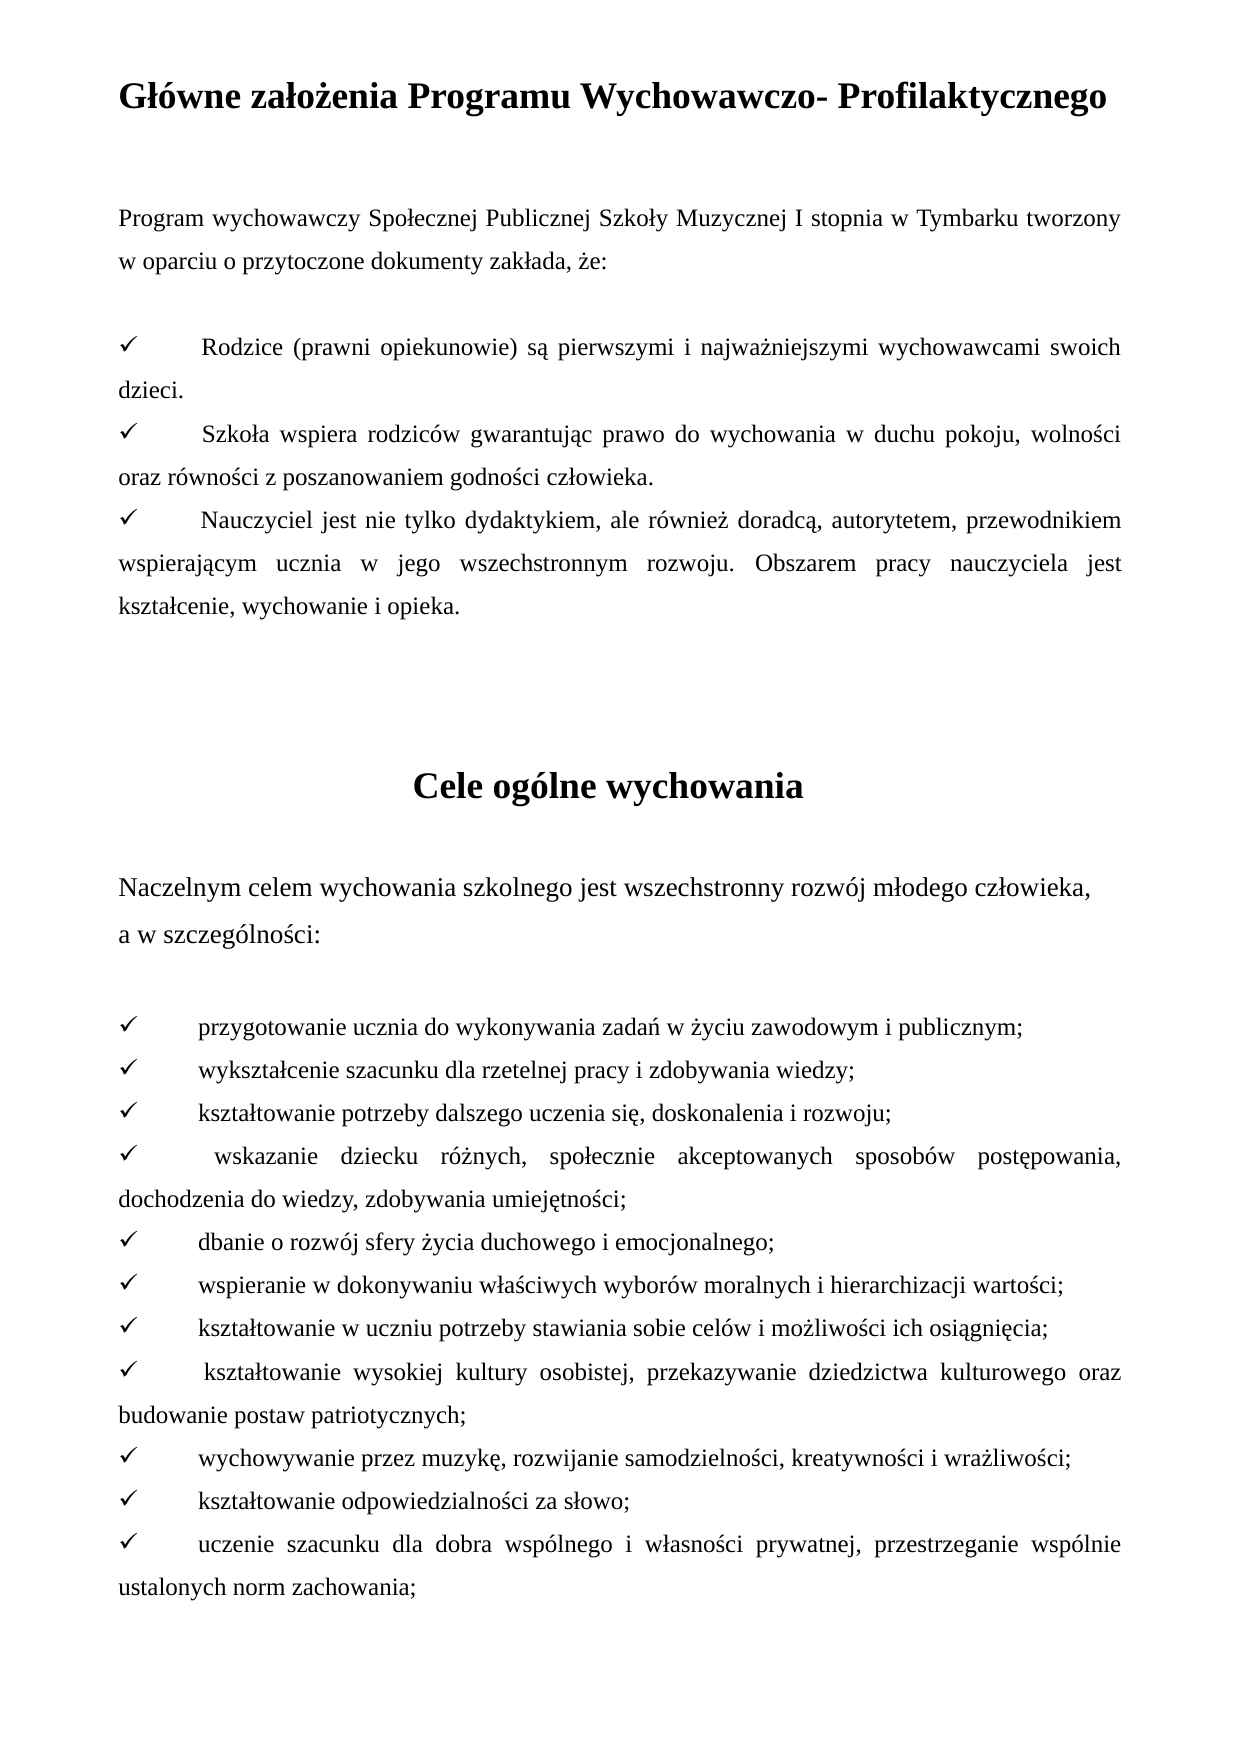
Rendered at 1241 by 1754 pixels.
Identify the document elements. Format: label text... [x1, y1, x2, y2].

list Szkoła wspiera rodziców gwarantując prawo do wychowania w duchu pokoju, wolności oraz równości z poszanowaniem godności człowieka. [118, 419, 1122, 491]
list przygotowanie ucznia do wykonywania zadań w życiu zawodowym i publicznym; [118, 1012, 1122, 1040]
list kształtowanie w uczniu potrzeby stawiania sobie celów i możliwości ich osiągnięcia; [118, 1313, 1122, 1342]
list kształtowanie wysokiej kultury osobistej, przekazywanie dziedzictwa kulturowego oraz budowanie postaw patriotycznych; [118, 1357, 1122, 1428]
text Program wychowawczy Społecznej Publicznej Szkoły Muzycznej I stopnia w Tymbarku tworzony w oparciu o przytoczone dokumenty zakłada, że: [118, 203, 1122, 275]
list Nauczyciel jest nie tylko dydaktykiem, ale również doradcą, autorytetem, przewodnikiem wspierającym ucznia w jego wszechstronnym rozwoju. Obszarem pracy nauczyciela jest kształcenie, wychowanie i opieka. [118, 505, 1122, 620]
list kształtowanie odpowiedzialności za słowo; [118, 1486, 1122, 1515]
list wskazanie dziecku różnych, społecznie akceptowanych sposobów postępowania, dochodzenia do wiedzy, zdobywania umiejętności; [118, 1141, 1122, 1213]
list dbanie o rozwój sfery życia duchowego i emocjonalnego; [118, 1227, 1122, 1256]
list Rodzice (prawni opiekunowie) są pierwszymi i najważniejszymi wychowawcami swoich dzieci. [118, 332, 1122, 404]
text Naczelnym celem wychowania szkolnego jest wszechstronny rozwój młodego człowieka, [118, 872, 1122, 903]
list wspieranie w dokonywaniu właściwych wyborów moralnych i hierarchizacji wartości; [118, 1270, 1122, 1299]
list wykształcenie szacunku dla rzetelnej pracy i zdobywania wiedzy; [118, 1055, 1122, 1083]
text Główne założenia Programu Wychowawczo- Profilaktycznego [118, 74, 1122, 117]
list wychowywanie przez muzykę, rozwijanie samodzielności, kreatywności i wrażliwości; [118, 1443, 1122, 1472]
list uczenie szacunku dla dobra wspólnego i własności prywatnej, przestrzeganie wspólnie ustalonych norm zachowania; [118, 1529, 1122, 1601]
text Cele ogólne wychowania [118, 764, 1122, 807]
list kształtowanie potrzeby dalszego uczenia się, doskonalenia i rozwoju; [118, 1098, 1122, 1127]
text a w szczególności: [118, 918, 1122, 949]
